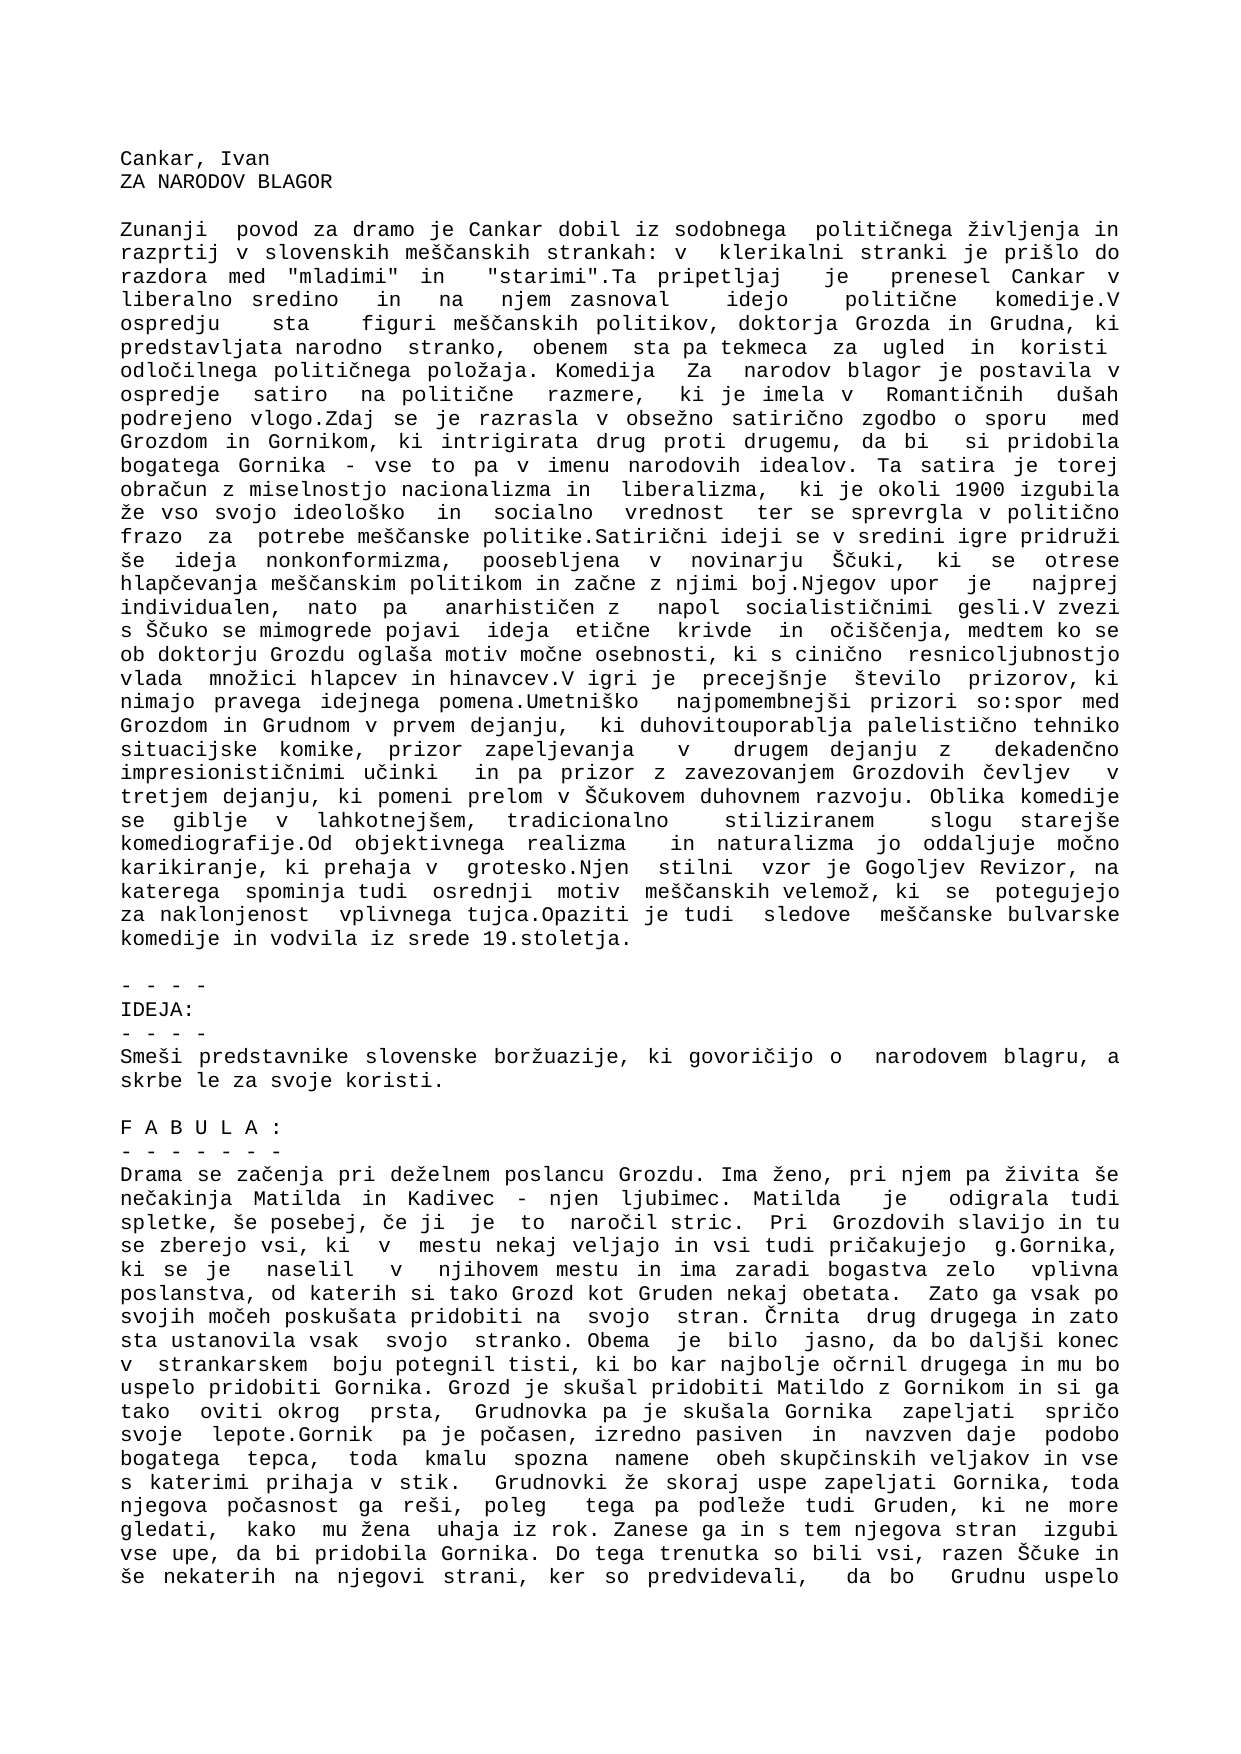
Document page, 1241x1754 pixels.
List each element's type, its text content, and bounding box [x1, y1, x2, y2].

text Drama se začenja pri deželnem poslancu Grozdu. Ima ženo, pri njem pa živita še nečakinja Matilda in Kadivec - njen ljubimec. Matilda je odigrala tudi spletke, še posebej, če ji je to naročil stric. Pri Grozdovih slavijo in tu se zberejo vsi, ki v mestu nekaj veljajo in vsi tudi pričakujejo g.Gornika, ki se je naselil v njihovem mestu in ima zaradi bogastva zelo vplivna poslanstva, od katerih si tako Grozd kot Gruden nekaj obetata. Zato ga vsak po svojih močeh poskušata pridobiti na svojo stran. Črnita drug drugega in zato sta ustanovila vsak svojo stranko. Obema je bilo jasno, da bo daljši konec v strankarskem boju potegnil tisti, ki bo kar najbolje očrnil drugega in mu bo uspelo pridobiti Gornika. Grozd je skušal pridobiti Matildo z Gornikom in si ga tako oviti okrog prsta, Grudnovka pa je skušala Gornika zapeljati spričo svoje lepote.Gornik pa je počasen, izredno pasiven in navzven daje podobo bogatega tepca, toda kmalu spozna namene obeh skupčinskih veljakov in vse s katerimi prihaja v stik. Grudnovki že skoraj uspe zapeljati Gornika, toda njegova počasnost ga reši, poleg tega pa podleže tudi Gruden, ki ne more gledati, kako mu žena uhaja iz rok. Zanese ga in s tem njegova stran izgubi vse upe, da bi pridobila Gornika. Do tega trenutka so bili vsi, razen Ščuke in še nekaterih na njegovi strani, ker so predvidevali, da bo Grudnu uspelo [120, 1164, 1120, 1590]
text - - - - [120, 975, 1120, 999]
text Smeši predstavnike slovenske boržuazije, ki govoričijo o narodovem blagru, a skrbe le za svoje koristi. [120, 1046, 1120, 1093]
text IDEJA: [120, 999, 1120, 1022]
text F A B U L A : [120, 1117, 1120, 1141]
text Cankar, Ivan [120, 148, 1120, 171]
text - - - - [120, 1022, 1120, 1046]
text Zunanji povod za dramo je Cankar dobil iz sodobnega političnega življenja in razprtij v slovenskih meščanskih strankah: v klerikalni stranki je prišlo do razdora med "mladimi" in "starimi".Ta pripetljaj je prenesel Cankar v liberalno sredino in na njem zasnoval idejo politične komedije.V ospredju sta figuri meščanskih politikov, doktorja Grozda in Grudna, ki predstavljata narodno stranko, obenem sta pa tekmeca za ugled in koristi [120, 218, 1120, 360]
text ZA NARODOV BLAGOR [120, 171, 1120, 195]
text - - - - - - - [120, 1141, 1120, 1164]
text odločilnega političnega položaja. Komedija Za narodov blagor je postavila v ospredje satiro na politične razmere, ki je imela v Romantičnih dušah podrejeno vlogo.Zdaj se je razrasla v obsežno satirično zgodbo o sporu med Grozdom in Gornikom, ki intrigirata drug proti drugemu, da bi si pridobila bogatega Gornika - vse to pa v imenu narodovih idealov. Ta satira je torej obračun z miselnostjo nacionalizma in liberalizma, ki je okoli 1900 izgubila že vso svojo ideološko in socialno vrednost ter se sprevrgla v politično frazo za potrebe meščanske politike.Satirični ideji se v sredini igre pridruži še ideja nonkonformizma, poosebljena v novinarju Ščuki, ki se otrese hlapčevanja meščanskim politikom in začne z njimi boj.Njegov upor je najprej individualen, nato pa anarhističen z napol socialističnimi gesli.V zvezi s Ščuko se mimogrede pojavi ideja etične krivde in očiščenja, medtem ko se ob doktorju Grozdu oglaša motiv močne osebnosti, ki s cinično resnicoljubnostjo vlada množici hlapcev in hinavcev.V igri je precejšnje število prizorov, ki nimajo pravega idejnega pomena.Umetniško najpomembnejši prizori so:spor med Grozdom in Grudnom v prvem dejanju, ki duhovitouporablja palelistično tehniko situacijske komike, prizor zapeljevanja v drugem dejanju z dekadenčno impresionističnimi učinki in pa prizor z zavezovanjem Grozdovih čevljev v tretjem dejanju, ki pomeni prelom v Ščukovem duhovnem razvoju. Oblika komedije se giblje v lahkotnejšem, tradicionalno stiliziranem slogu starejše komediografije.Od objektivnega realizma in naturalizma jo oddaljuje močno karikiranje, ki prehaja v grotesko.Njen stilni vzor je Gogoljev Revizor, na katerega spominja tudi osrednji motiv meščanskih velemož, ki se potegujejo za naklonjenost vplivnega tujca.Opaziti je tudi sledove meščanske bulvarske komedije in vodvila iz srede 19.stoletja. [120, 360, 1120, 952]
